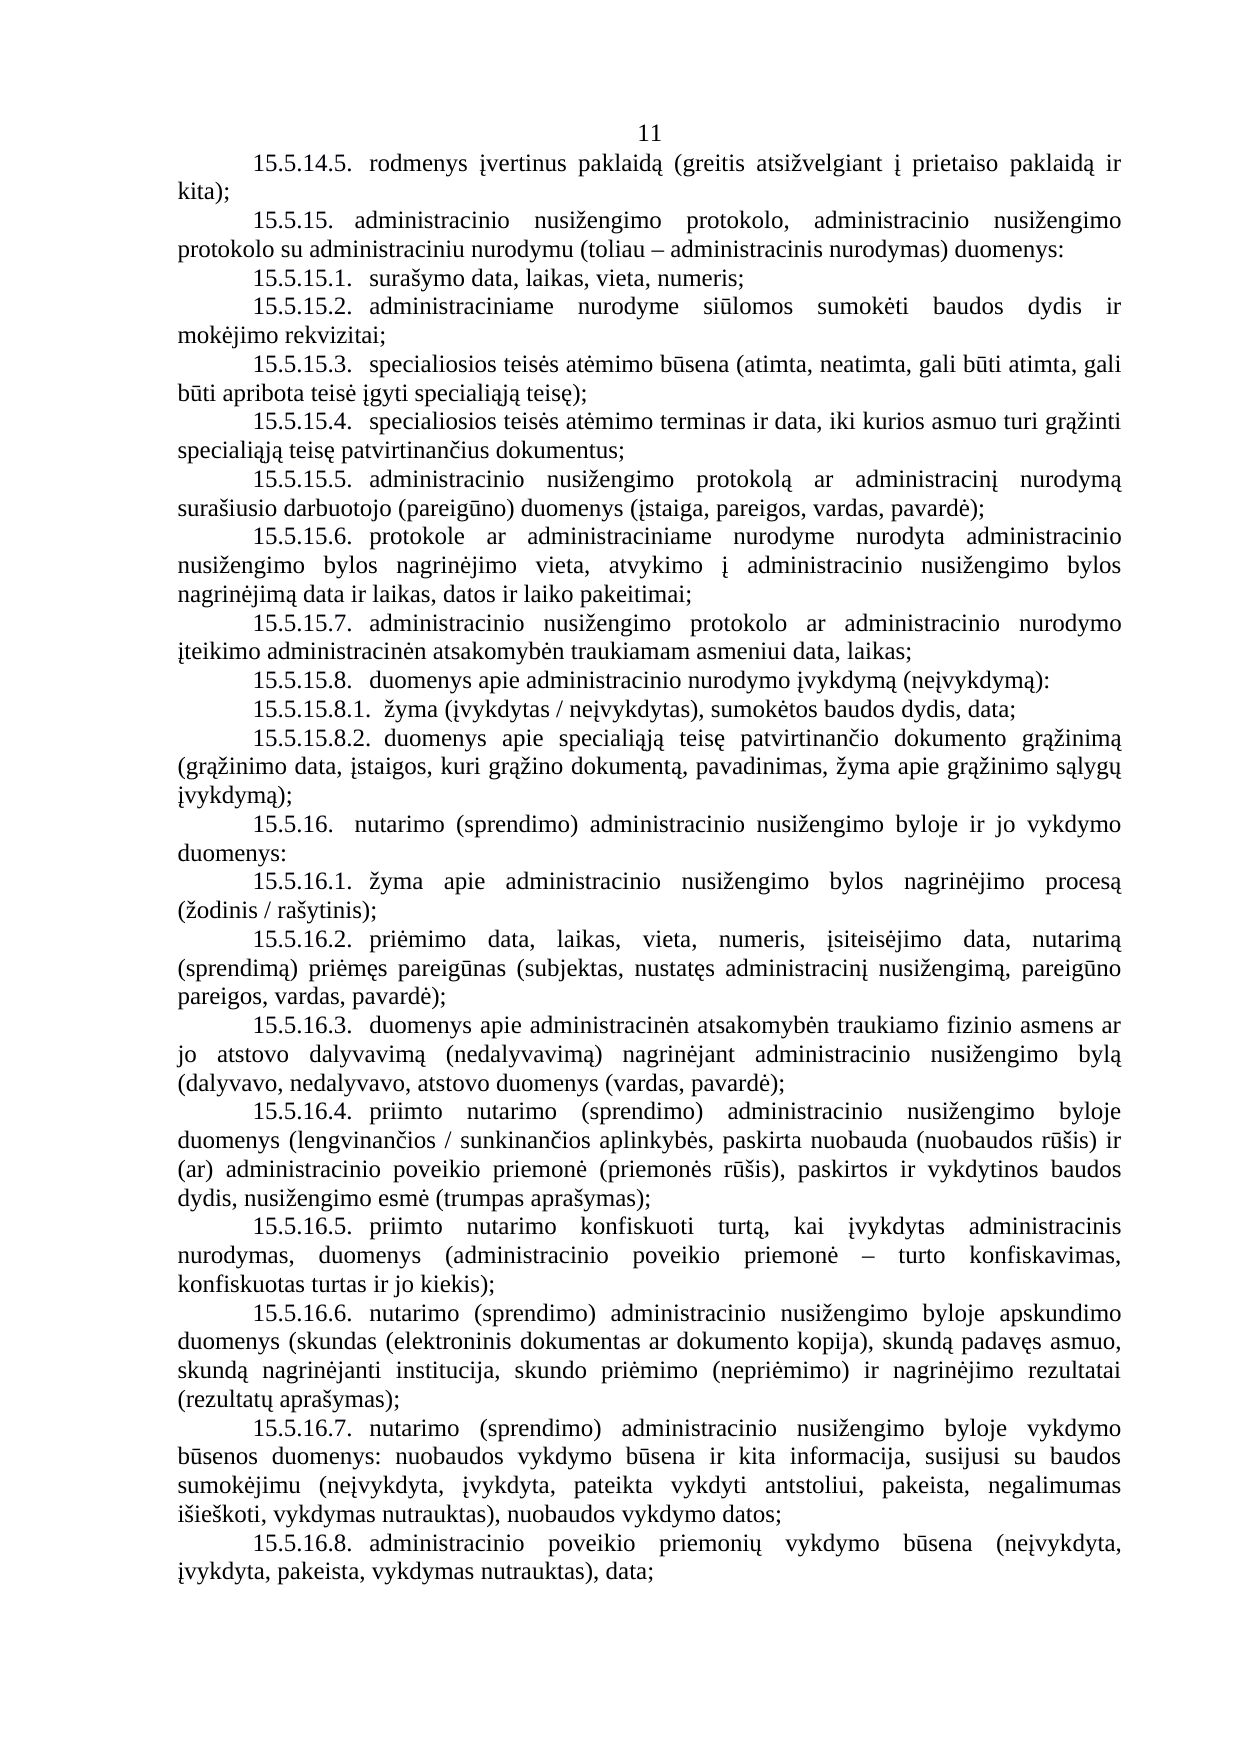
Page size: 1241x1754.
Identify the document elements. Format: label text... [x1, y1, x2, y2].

text 15.5.16.4. priimto nutarimo (sprendimo) administracinio nusižengimo byloje duomenys (lengvinančios / sunkinančios aplinkybės, paskirta nuobauda (nuobaudos rūšis) ir (ar) administracinio poveikio priemonė (priemonės rūšis), paskirtos ir vykdytinos baudos dydis, nusižengimo esmė (trumpas aprašymas); [177, 1096, 1122, 1211]
text 15.5.16.3. duomenys apie administracinėn atsakomybėn traukiamo fizinio asmens ar jo atstovo dalyvavimą (nedalyvavimą) nagrinėjant administracinio nusižengimo bylą (dalyvavo, nedalyvavo, atstovo duomenys (vardas, pavardė); [177, 1010, 1122, 1096]
text 15.5.16.1. žyma apie administracinio nusižengimo bylos nagrinėjimo procesą (žodinis / rašytinis); [177, 866, 1122, 924]
text 15.5.15.8.2. duomenys apie specialiąją teisę patvirtinančio dokumento grąžinimą (grąžinimo data, įstaigos, kuri grąžino dokumentą, pavadinimas, žyma apie grąžinimo sąlygų įvykdymą); [177, 723, 1122, 809]
text 15.5.16. nutarimo (sprendimo) administracinio nusižengimo byloje ir jo vykdymo duomenys: [177, 809, 1122, 866]
text 15.5.15. administracinio nusižengimo protokolo, administracinio nusižengimo protokolo su administraciniu nurodymu (toliau – administracinis nurodymas) duomenys: [177, 205, 1122, 263]
text 15.5.16.2. priėmimo data, laikas, vieta, numeris, įsiteisėjimo data, nutarimą (sprendimą) priėmęs pareigūnas (subjektas, nustatęs administracinį nusižengimą, pareigūno pareigos, vardas, pavardė); [177, 924, 1122, 1010]
text 15.5.16.8. administracinio poveikio priemonių vykdymo būsena (neįvykdyta, įvykdyta, pakeista, vykdymas nutrauktas), data; [177, 1528, 1122, 1585]
text 15.5.14.5. rodmenys įvertinus paklaidą (greitis atsižvelgiant į prietaiso paklaidą ir kita); [177, 148, 1122, 205]
text 15.5.16.5. priimto nutarimo konfiskuoti turtą, kai įvykdytas administracinis nurodymas, duomenys (administracinio poveikio priemonė – turto konfiskavimas, konfiskuotas turtas ir jo kiekis); [177, 1211, 1122, 1298]
text 15.5.15.5. administracinio nusižengimo protokolą ar administracinį nurodymą surašiusio darbuotojo (pareigūno) duomenys (įstaiga, pareigos, vardas, pavardė); [177, 464, 1122, 521]
text 15.5.15.7. administracinio nusižengimo protokolo ar administracinio nurodymo įteikimo administracinėn atsakomybėn traukiamam asmeniui data, laikas; [177, 608, 1122, 665]
text 15.5.15.1. surašymo data, laikas, vieta, numeris; [177, 263, 1122, 291]
text 15.5.15.8. duomenys apie administracinio nurodymo įvykdymą (neįvykdymą): [177, 665, 1122, 694]
text 15.5.15.4. specialiosios teisės atėmimo terminas ir data, iki kurios asmuo turi grąžinti specialiąją teisę patvirtinančius dokumentus; [177, 406, 1122, 464]
text 15.5.15.2. administraciniame nurodyme siūlomos sumokėti baudos dydis ir mokėjimo rekvizitai; [177, 291, 1122, 349]
text 15.5.15.8.1. žyma (įvykdytas / neįvykdytas), sumokėtos baudos dydis, data; [177, 694, 1122, 723]
text 15.5.15.6. protokole ar administraciniame nurodyme nurodyta administracinio nusižengimo bylos nagrinėjimo vieta, atvykimo į administracinio nusižengimo bylos nagrinėjimą data ir laikas, datos ir laiko pakeitimai; [177, 521, 1122, 608]
text 15.5.16.7. nutarimo (sprendimo) administracinio nusižengimo byloje vykdymo būsenos duomenys: nuobaudos vykdymo būsena ir kita informacija, susijusi su baudos sumokėjimu (neįvykdyta, įvykdyta, pateikta vykdyti antstoliui, pakeista, negalimumas išieškoti, vykdymas nutrauktas), nuobaudos vykdymo datos; [177, 1413, 1122, 1528]
text 15.5.16.6. nutarimo (sprendimo) administracinio nusižengimo byloje apskundimo duomenys (skundas (elektroninis dokumentas ar dokumento kopija), skundą padavęs asmuo, skundą nagrinėjanti institucija, skundo priėmimo (nepriėmimo) ir nagrinėjimo rezultatai (rezultatų aprašymas); [177, 1298, 1122, 1413]
text 15.5.15.3. specialiosios teisės atėmimo būsena (atimta, neatimta, gali būti atimta, gali būti apribota teisė įgyti specialiąją teisę); [177, 349, 1122, 406]
